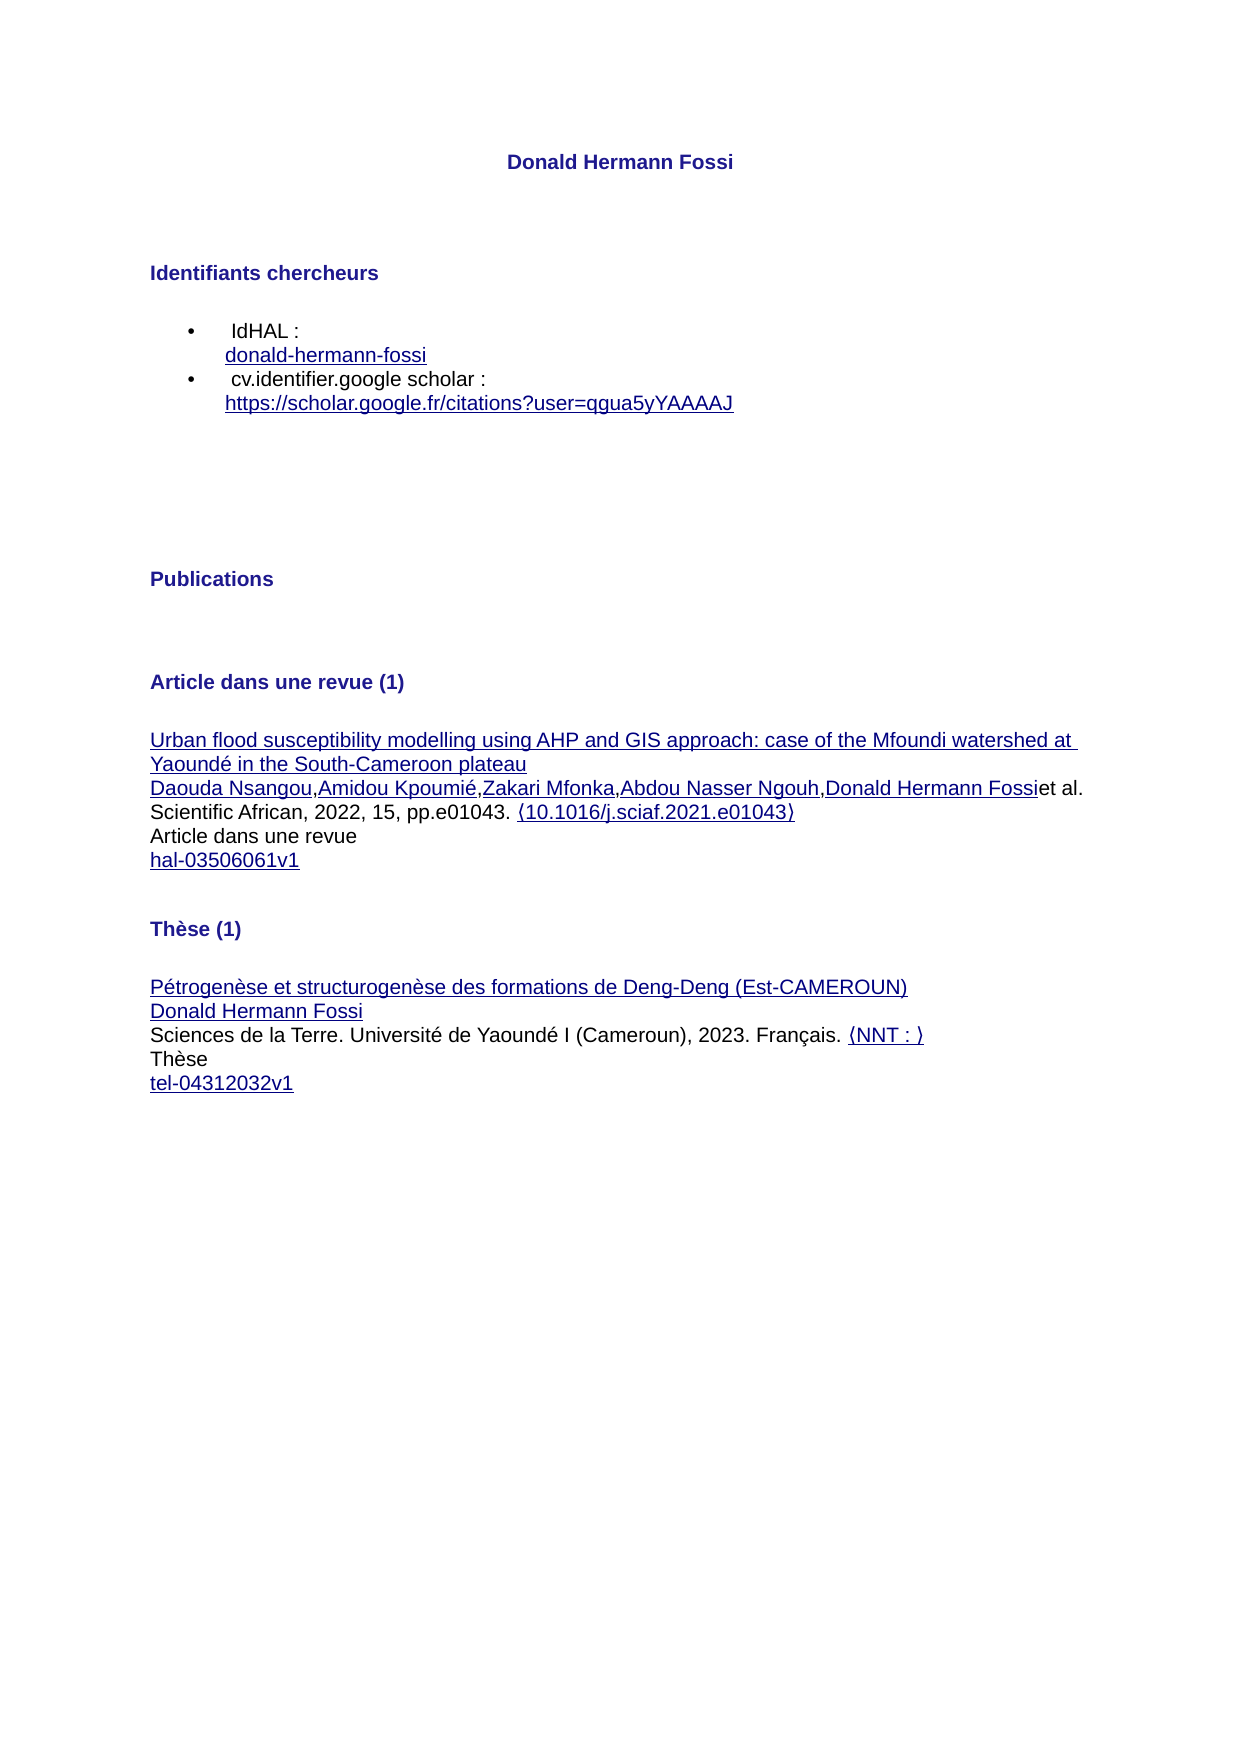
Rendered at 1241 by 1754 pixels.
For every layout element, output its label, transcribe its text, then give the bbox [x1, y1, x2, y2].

table_header Urban flood susceptibility modelling using AHP and GIS approach: case of the Mfoundi watershed at Yaoundé in the South-Cameroon plateau Daouda Nsangou,Amidou Kpoumié,Zakari Mfonka,Abdou Nasser Ngouh,Donald Hermann Fossiet al. Scientific African, 2022, 15, pp.e01043. ⟨10.1016/j.sciaf.2021.e01043⟩ Article dans une revue hal-03506061v1 [150, 728, 1090, 872]
table_header Pétrogenèse et structurogenèse des formations de Deng-Deng (Est-CAMEROUN) Donald Hermann Fossi Sciences de la Terre. Université de Yaoundé I (Cameroun), 2023. Français. ⟨NNT : ⟩ Thèse tel-04312032v1 [150, 975, 1090, 1095]
list cv.identifier.google scholar : [187, 367, 1090, 391]
list donald-hermann-fossi [187, 343, 1090, 367]
subtitle Donald Hermann Fossi [150, 150, 1090, 174]
subtitle Article dans une revue (1) [150, 670, 1090, 694]
subtitle Publications [150, 567, 1090, 591]
list IdHAL : [187, 319, 1090, 343]
subtitle Thèse (1) [150, 917, 1090, 941]
subtitle Identifiants chercheurs [150, 260, 1090, 284]
list https://scholar.google.fr/citations?user=qgua5yYAAAAJ [187, 391, 1090, 414]
